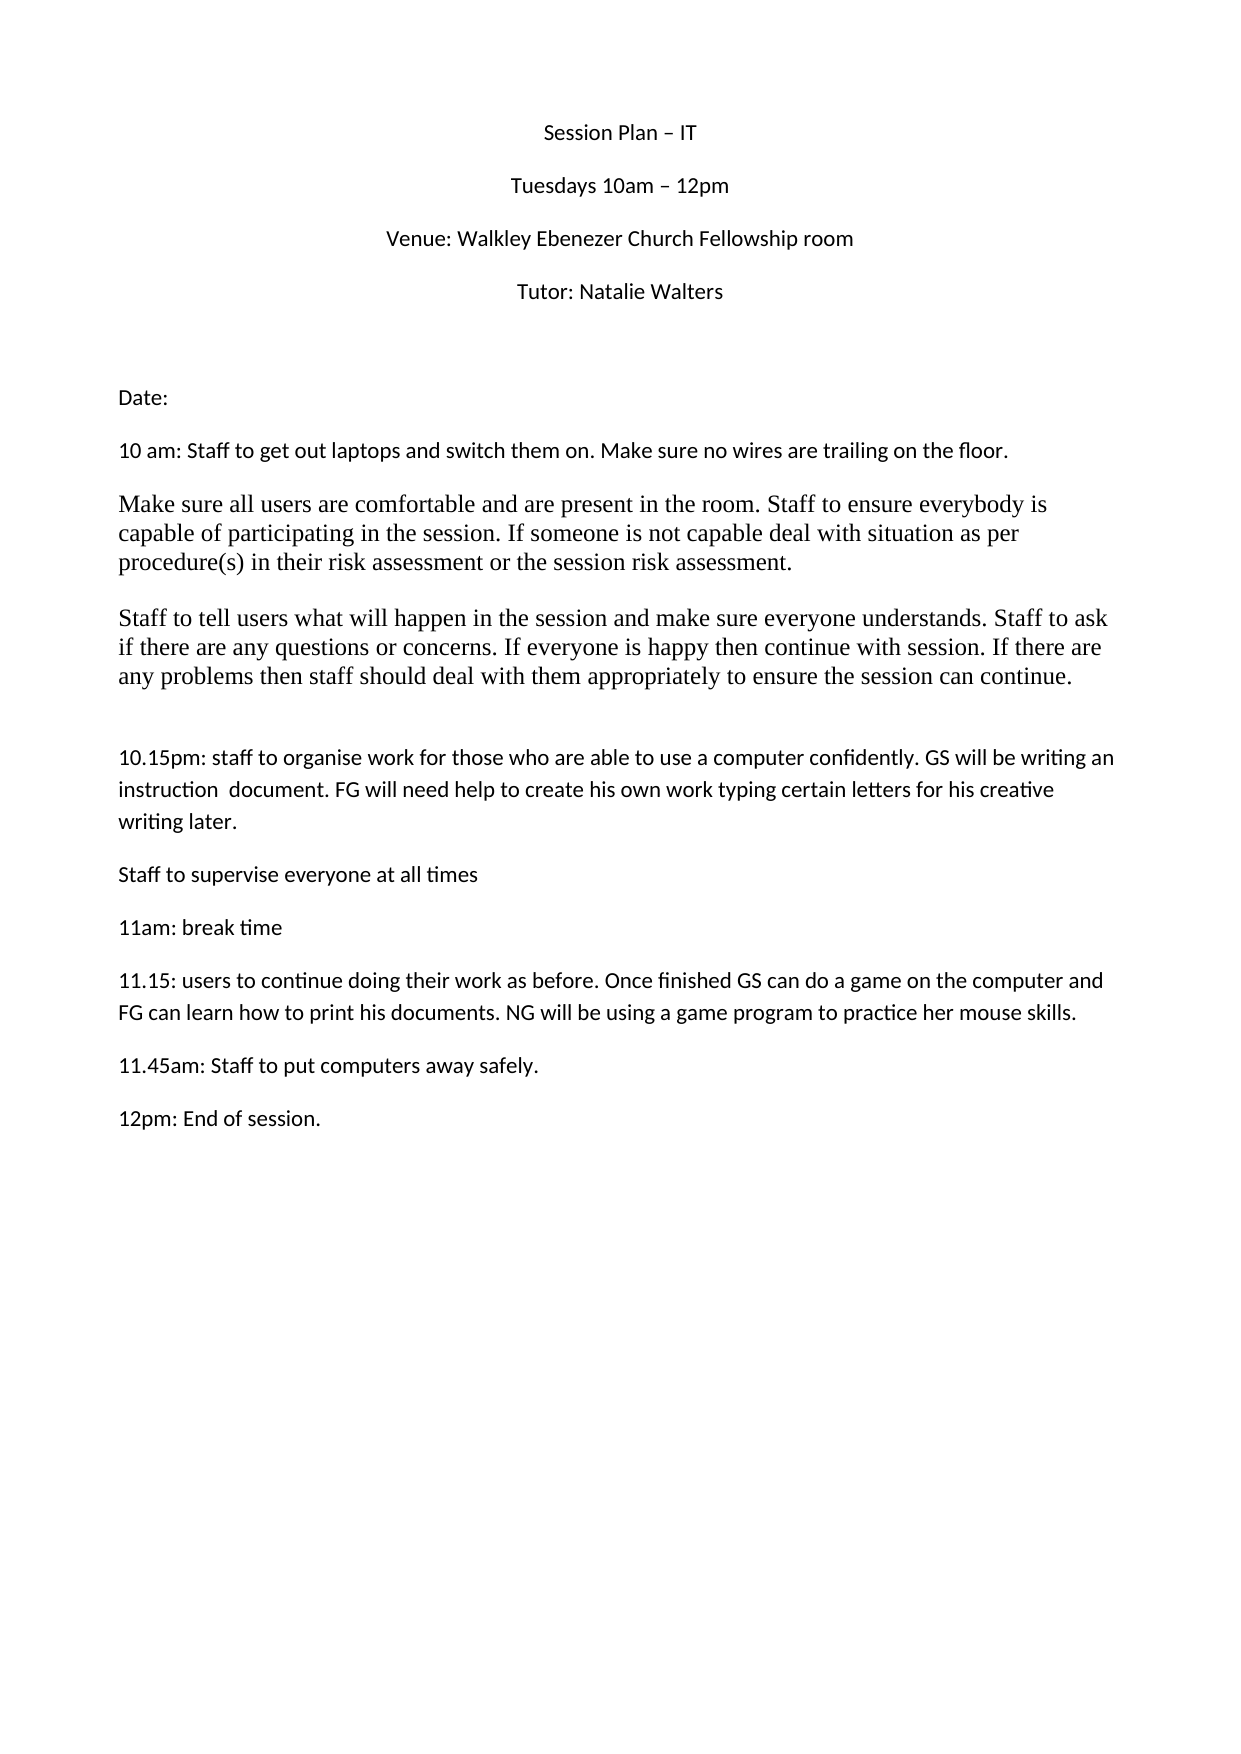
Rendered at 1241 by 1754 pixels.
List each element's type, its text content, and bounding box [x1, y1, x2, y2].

text 10.15pm: staff to organise work for those who are able to use a computer confidently. GS will be writing an instruction document. FG will need help to create his own work typing certain letters for his creative writing later. [118, 743, 1122, 835]
text Make sure all users are comfortable and are present in the room. Staff to ensure everybody is capable of participating in the session. If someone is not capable deal with situation as per procedure(s) in their risk assessment or the session risk assessment. [118, 489, 1122, 576]
text 12pm: End of session. [118, 1104, 1122, 1132]
text Venue: Walkley Ebenezer Church Fellowship room [118, 224, 1122, 252]
text Tuesdays 10am – 12pm [118, 171, 1122, 199]
text 11.45am: Staff to put computers away safely. [118, 1051, 1122, 1079]
text 10 am: Staff to get out laptops and switch them on. Make sure no wires are trailing on the floor. [118, 436, 1122, 464]
text Staff to tell users what will happen in the session and make sure everyone understands. Staff to ask if there are any questions or concerns. If everyone is happy then continue with session. If there are any problems then staff should deal with them appropriately to ensure the session can continue. [118, 603, 1122, 690]
text Tutor: Natalie Walters [118, 277, 1122, 305]
text Session Plan – IT [118, 118, 1122, 146]
text 11.15: users to continue doing their work as before. Once finished GS can do a game on the computer and FG can learn how to print his documents. NG will be using a game program to practice her mouse skills. [118, 966, 1122, 1026]
text Date: [118, 383, 1122, 411]
text 11am: break time [118, 913, 1122, 941]
text Staff to supervise everyone at all times [118, 860, 1122, 888]
